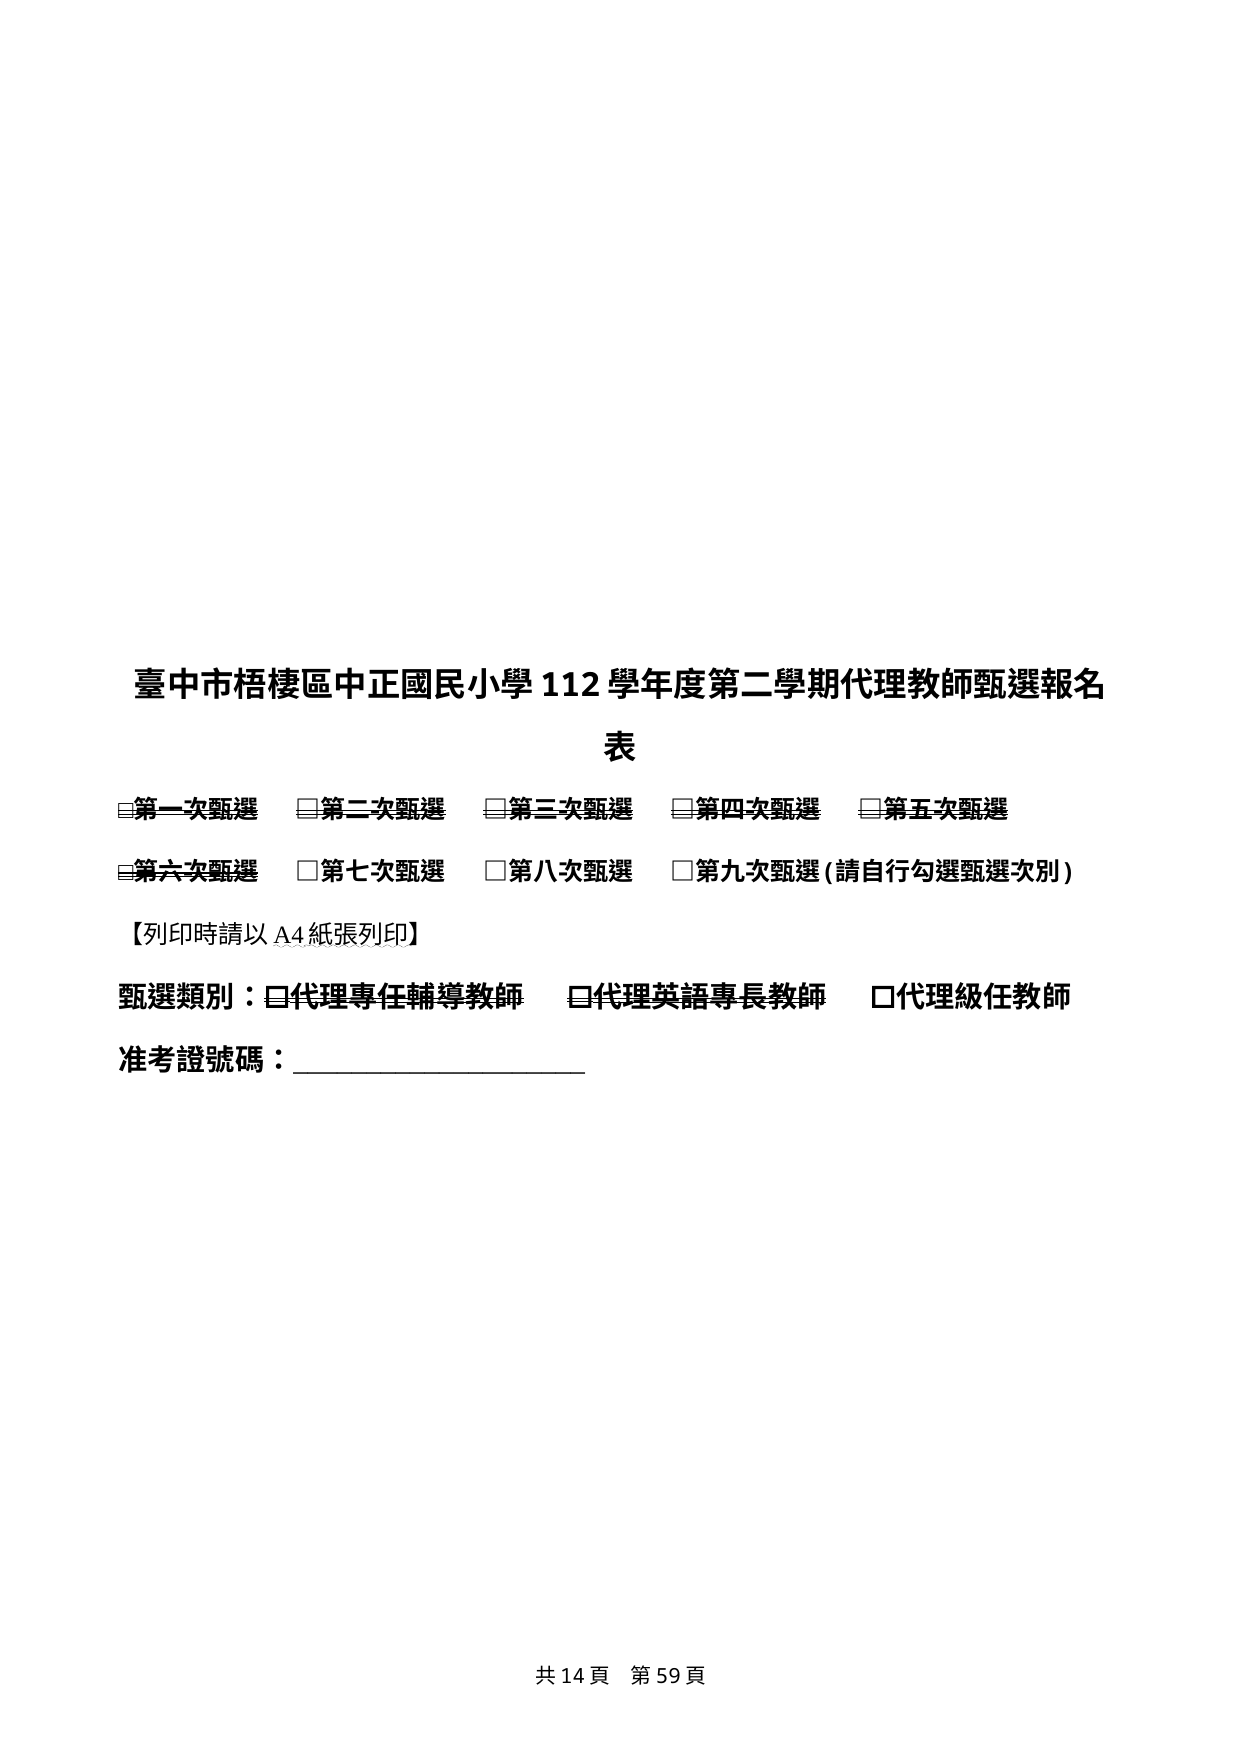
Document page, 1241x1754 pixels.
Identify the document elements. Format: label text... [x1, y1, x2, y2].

text 甄選類別：代理專任輔導教師 代理英語專長教師 代理級任教師 [118, 953, 1122, 1016]
text □第一次甄選 □第二次甄選 □第三次甄選 □第四次甄選 □第五次甄選 [118, 766, 1122, 828]
text 臺中市梧棲區中正國民小學112學年度第二學期代理教師甄選報名表 [118, 641, 1122, 766]
text □第六次甄選 □第七次甄選 □第八次甄選 □第九次甄選(請自行勾選甄選次別)【列印時請以A4紙張列印】 [118, 828, 1122, 953]
text 准考證號碼：____________________ [118, 1016, 1122, 1078]
